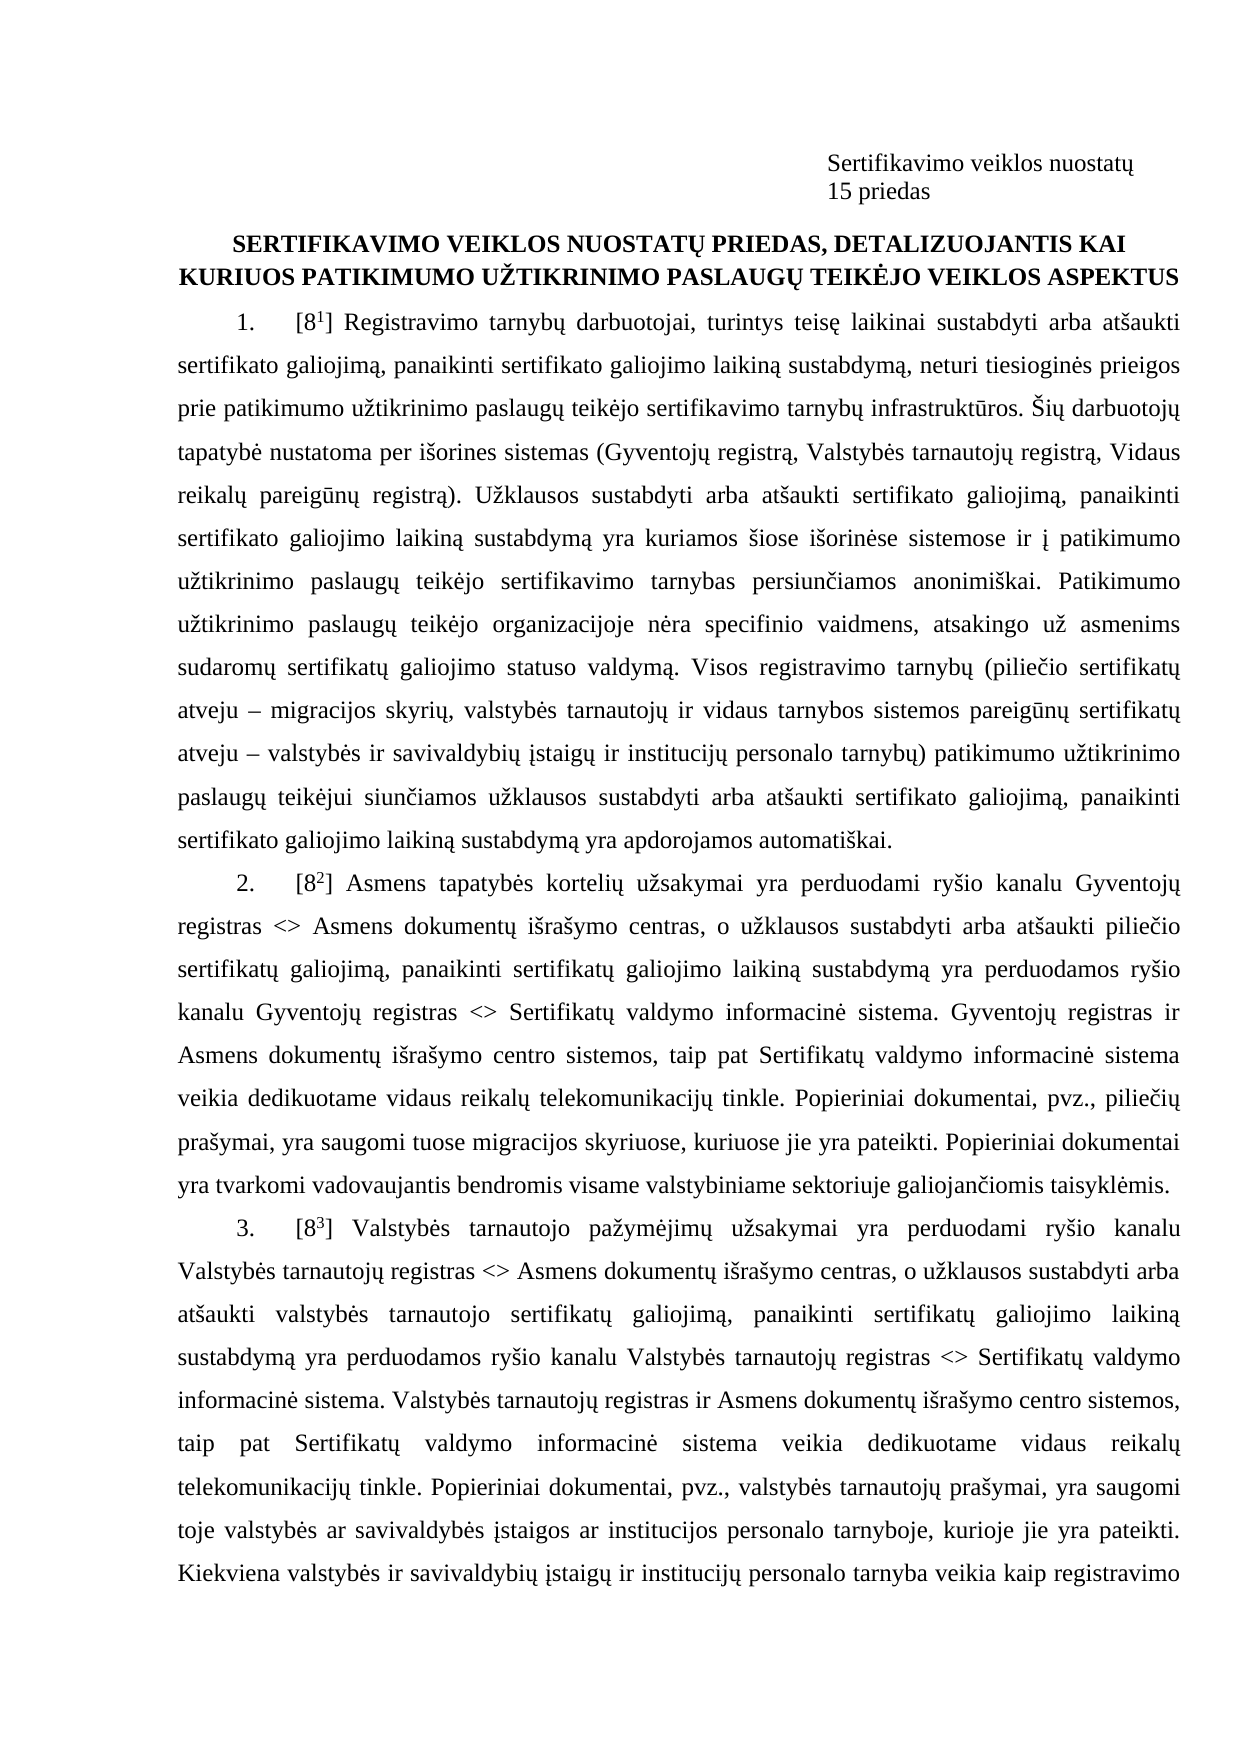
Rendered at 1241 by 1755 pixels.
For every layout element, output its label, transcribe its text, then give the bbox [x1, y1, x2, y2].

text Sertifikavimo veiklos nuostatų priedas, detalizuojantis kai kuriuos patikimumo užtikrinimo paslaugų teikėjo veiklos aspektus [177, 229, 1181, 291]
text Sertifikavimo veiklos nuostatų [827, 148, 1181, 176]
text 1. [81] Registravimo tarnybų darbuotojai, turintys teisę laikinai sustabdyti arba atšaukti sertifikato galiojimą, panaikinti sertifikato galiojimo laikiną sustabdymą, neturi tiesioginės prieigos prie patikimumo užtikrinimo paslaugų teikėjo sertifikavimo tarnybų infrastruktūros. Šių darbuotojų tapatybė nustatoma per išorines sistemas (Gyventojų registrą, Valstybės tarnautojų registrą, Vidaus reikalų pareigūnų registrą). Užklausos sustabdyti arba atšaukti sertifikato galiojimą, panaikinti sertifikato galiojimo laikiną sustabdymą yra kuriamos šiose išorinėse sistemose ir į patikimumo užtikrinimo paslaugų teikėjo sertifikavimo tarnybas persiunčiamos anonimiškai. Patikimumo užtikrinimo paslaugų teikėjo organizacijoje nėra specifinio vaidmens, atsakingo už asmenims sudaromų sertifikatų galiojimo statuso valdymą. Visos registravimo tarnybų (piliečio sertifikatų atveju – migracijos skyrių, valstybės tarnautojų ir vidaus tarnybos sistemos pareigūnų sertifikatų atveju – valstybės ir savivaldybių įstaigų ir institucijų personalo tarnybų) patikimumo užtikrinimo paslaugų teikėjui siunčiamos užklausos sustabdyti arba atšaukti sertifikato galiojimą, panaikinti sertifikato galiojimo laikiną sustabdymą yra apdorojamos automatiškai. [177, 307, 1181, 853]
text 2. [82] Asmens tapatybės kortelių užsakymai yra perduodami ryšio kanalu Gyventojų registras <> Asmens dokumentų išrašymo centras, o užklausos sustabdyti arba atšaukti piliečio sertifikatų galiojimą, panaikinti sertifikatų galiojimo laikiną sustabdymą yra perduodamos ryšio kanalu Gyventojų registras <> Sertifikatų valdymo informacinė sistema. Gyventojų registras ir Asmens dokumentų išrašymo centro sistemos, taip pat Sertifikatų valdymo informacinė sistema veikia dedikuotame vidaus reikalų telekomunikacijų tinkle. Popieriniai dokumentai, pvz., piliečių prašymai, yra saugomi tuose migracijos skyriuose, kuriuose jie yra pateikti. Popieriniai dokumentai yra tvarkomi vadovaujantis bendromis visame valstybiniame sektoriuje galiojančiomis taisyklėmis. [177, 868, 1181, 1198]
text 3. [83] Valstybės tarnautojo pažymėjimų užsakymai yra perduodami ryšio kanalu Valstybės tarnautojų registras <> Asmens dokumentų išrašymo centras, o užklausos sustabdyti arba atšaukti valstybės tarnautojo sertifikatų galiojimą, panaikinti sertifikatų galiojimo laikiną sustabdymą yra perduodamos ryšio kanalu Valstybės tarnautojų registras <> Sertifikatų valdymo informacinė sistema. Valstybės tarnautojų registras ir Asmens dokumentų išrašymo centro sistemos, taip pat Sertifikatų valdymo informacinė sistema veikia dedikuotame vidaus reikalų telekomunikacijų tinkle. Popieriniai dokumentai, pvz., valstybės tarnautojų prašymai, yra saugomi toje valstybės ar savivaldybės įstaigos ar institucijos personalo tarnyboje, kurioje jie yra pateikti. Kiekviena valstybės ir savivaldybių įstaigų ir institucijų personalo tarnyba veikia kaip registravimo [177, 1213, 1181, 1587]
text 15 priedas [827, 176, 1181, 205]
